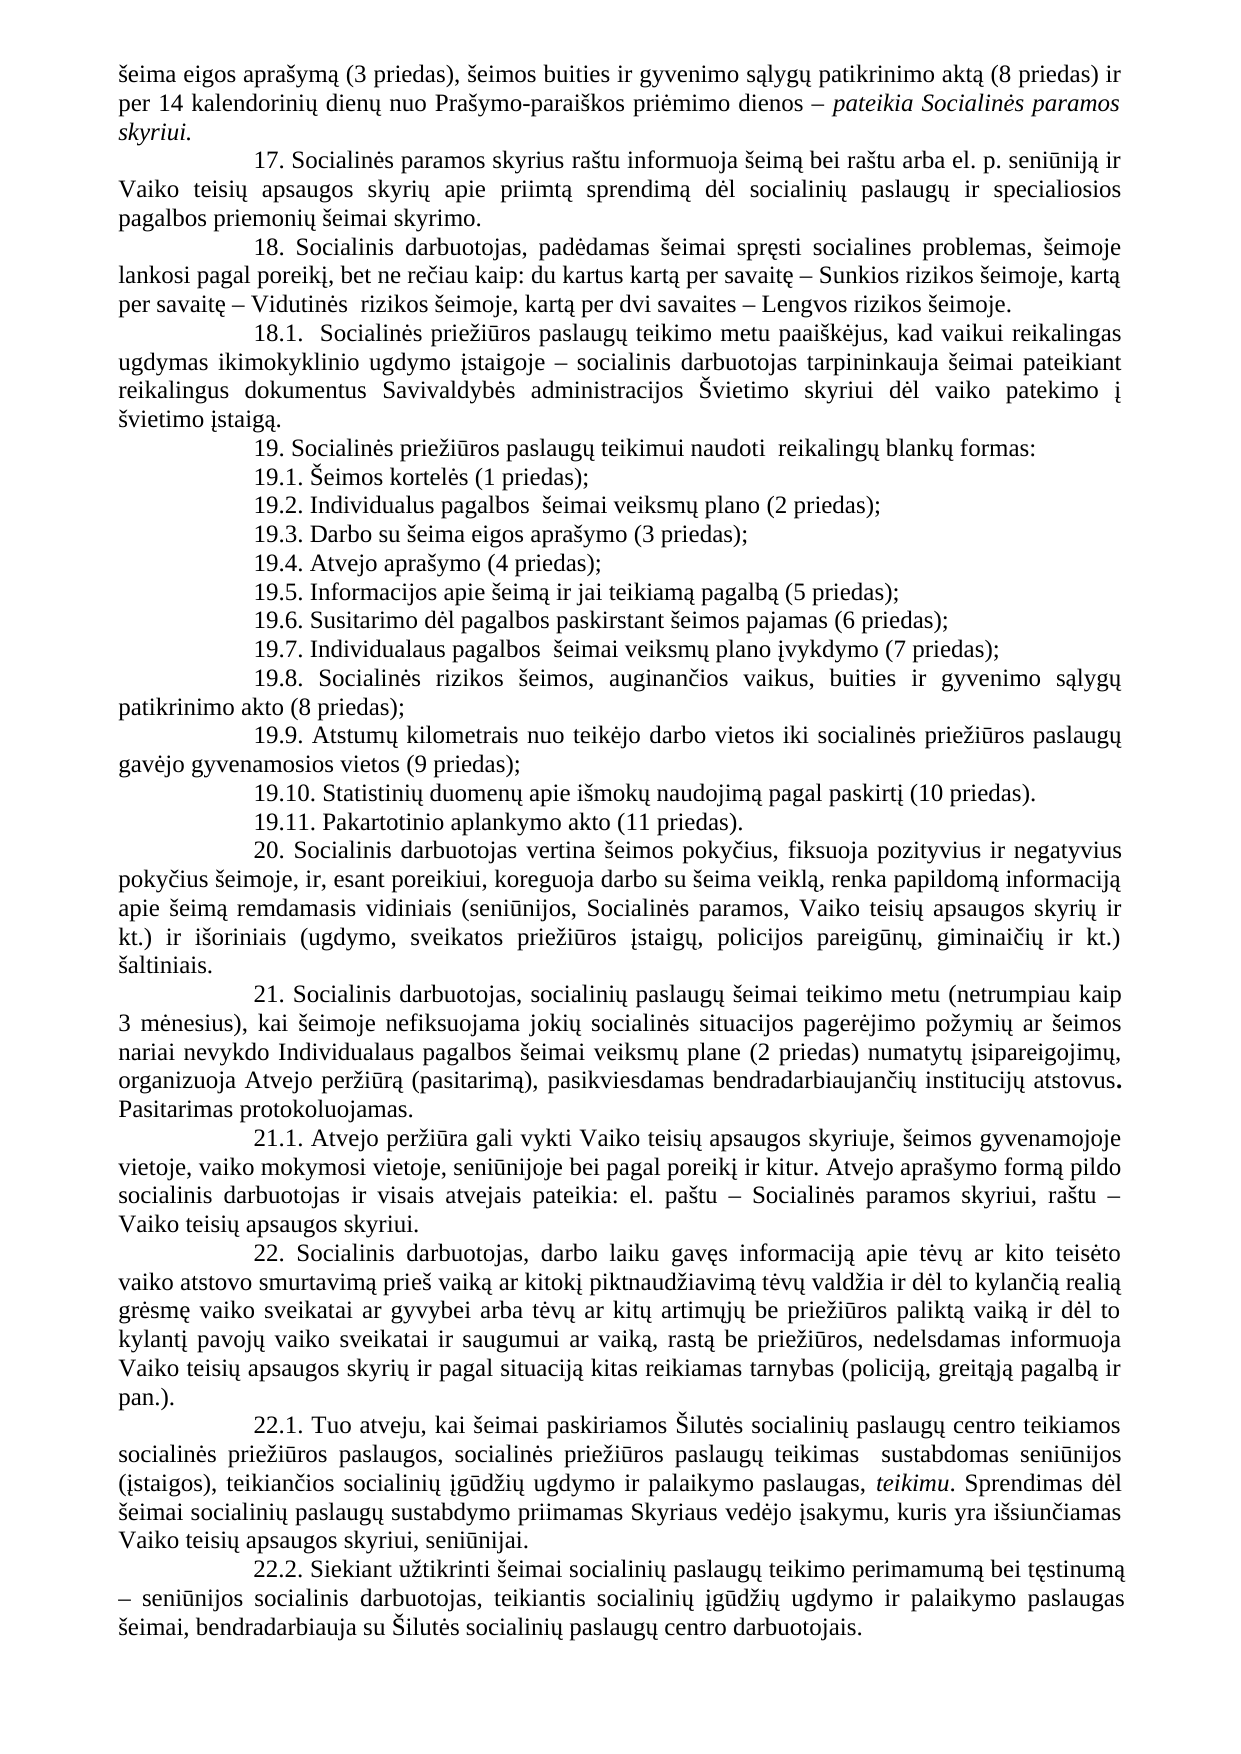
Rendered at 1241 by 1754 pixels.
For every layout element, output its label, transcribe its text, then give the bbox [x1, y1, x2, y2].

text 19.2. Individualus pagalbos šeimai veiksmų plano (2 priedas); [118, 490, 1194, 519]
text 19. Socialinės priežiūros paslaugų teikimui naudoti reikalingų blankų formas: [118, 433, 1122, 462]
text 19.6. Susitarimo dėl pagalbos paskirstant šeimos pajamas (6 priedas); [118, 605, 1122, 634]
text šeima eigos aprašymą (3 priedas), šeimos buities ir gyvenimo sąlygų patikrinimo aktą (8 priedas) ir per 14 kalendorinių dienų nuo Prašymo-paraiškos priėmimo dienos – pateikia Socialinės paramos skyriui. [118, 59, 1122, 145]
text 20. Socialinis darbuotojas vertina šeimos pokyčius, fiksuoja pozityvius ir negatyvius pokyčius šeimoje, ir, esant poreikiui, koreguoja darbo su šeima veiklą, renka papildomą informaciją apie šeimą remdamasis vidiniais (seniūnijos, Socialinės paramos, Vaiko teisių apsaugos skyrių ir kt.) ir išoriniais (ugdymo, sveikatos priežiūros įstaigų, policijos pareigūnų, giminaičių ir kt.) šaltiniais. [118, 835, 1122, 979]
text 19.8. Socialinės rizikos šeimos, auginančios vaikus, buities ir gyvenimo sąlygų patikrinimo akto (8 priedas); [118, 663, 1122, 720]
text 19.9. Atstumų kilometrais nuo teikėjo darbo vietos iki socialinės priežiūros paslaugų gavėjo gyvenamosios vietos (9 priedas); [118, 720, 1122, 778]
text 19.1. Šeimos kortelės (1 priedas); [118, 462, 1122, 490]
text 22. Socialinis darbuotojas, darbo laiku gavęs informaciją apie tėvų ar kito teisėto vaiko atstovo smurtavimą prieš vaiką ar kitokį piktnaudžiavimą tėvų valdžia ir dėl to kylančią realią grėsmę vaiko sveikatai ar gyvybei arba tėvų ar kitų artimųjų be priežiūros paliktą vaiką ir dėl to kylantį pavojų vaiko sveikatai ir saugumui ar vaiką, rastą be priežiūros, nedelsdamas informuoja Vaiko teisių apsaugos skyrių ir pagal situaciją kitas reikiamas tarnybas (policiją, greitąją pagalbą ir pan.). [118, 1238, 1122, 1410]
text 19.4. Atvejo aprašymo (4 priedas); [118, 548, 1122, 577]
text 18.1. Socialinės priežiūros paslaugų teikimo metu paaiškėjus, kad vaikui reikalingas ugdymas ikimokyklinio ugdymo įstaigoje – socialinis darbuotojas tarpininkauja šeimai pateikiant reikalingus dokumentus Savivaldybės administracijos Švietimo skyriui dėl vaiko patekimo į švietimo įstaigą. [118, 318, 1122, 433]
text 19.7. Individualaus pagalbos šeimai veiksmų plano įvykdymo (7 priedas); [118, 634, 1122, 663]
text 19.5. Informacijos apie šeimą ir jai teikiamą pagalbą (5 priedas); [118, 577, 1122, 605]
text 21. Socialinis darbuotojas, socialinių paslaugų šeimai teikimo metu (netrumpiau kaip 3 mėnesius), kai šeimoje nefiksuojama jokių socialinės situacijos pagerėjimo požymių ar šeimos nariai nevykdo Individualaus pagalbos šeimai veiksmų plane (2 priedas) numatytų įsipareigojimų, organizuoja Atvejo peržiūrą (pasitarimą), pasikviesdamas bendradarbiaujančių institucijų atstovus. Pasitarimas protokoluojamas. [118, 979, 1122, 1123]
text 21.1. Atvejo peržiūra gali vykti Vaiko teisių apsaugos skyriuje, šeimos gyvenamojoje vietoje, vaiko mokymosi vietoje, seniūnijoje bei pagal poreikį ir kitur. Atvejo aprašymo formą pildo socialinis darbuotojas ir visais atvejais pateikia: el. paštu – Socialinės paramos skyriui, raštu – Vaiko teisių apsaugos skyriui. [118, 1123, 1122, 1238]
text 18. Socialinis darbuotojas, padėdamas šeimai spręsti socialines problemas, šeimoje lankosi pagal poreikį, bet ne rečiau kaip: du kartus kartą per savaitę – Sunkios rizikos šeimoje, kartą per savaitę – Vidutinės rizikos šeimoje, kartą per dvi savaites – Lengvos rizikos šeimoje. [118, 232, 1122, 318]
text 22.2. Siekiant užtikrinti šeimai socialinių paslaugų teikimo perimamumą bei tęstinumą – seniūnijos socialinis darbuotojas, teikiantis socialinių įgūdžių ugdymo ir palaikymo paslaugas šeimai, bendradarbiauja su Šilutės socialinių paslaugų centro darbuotojais. [118, 1554, 1126, 1640]
text 17. Socialinės paramos skyrius raštu informuoja šeimą bei raštu arba el. p. seniūniją ir Vaiko teisių apsaugos skyrių apie priimtą sprendimą dėl socialinių paslaugų ir specialiosios pagalbos priemonių šeimai skyrimo. [118, 145, 1122, 232]
text 19.11. Pakartotinio aplankymo akto (11 priedas). [118, 807, 1122, 835]
text 22.1. Tuo atveju, kai šeimai paskiriamos Šilutės socialinių paslaugų centro teikiamos socialinės priežiūros paslaugos, socialinės priežiūros paslaugų teikimas sustabdomas seniūnijos (įstaigos), teikiančios socialinių įgūdžių ugdymo ir palaikymo paslaugas, teikimu. Sprendimas dėl šeimai socialinių paslaugų sustabdymo priimamas Skyriaus vedėjo įsakymu, kuris yra išsiunčiamas Vaiko teisių apsaugos skyriui, seniūnijai. [118, 1410, 1122, 1554]
text 19.10. Statistinių duomenų apie išmokų naudojimą pagal paskirtį (10 priedas). [118, 778, 1122, 807]
text 19.3. Darbo su šeima eigos aprašymo (3 priedas); [118, 519, 1122, 548]
